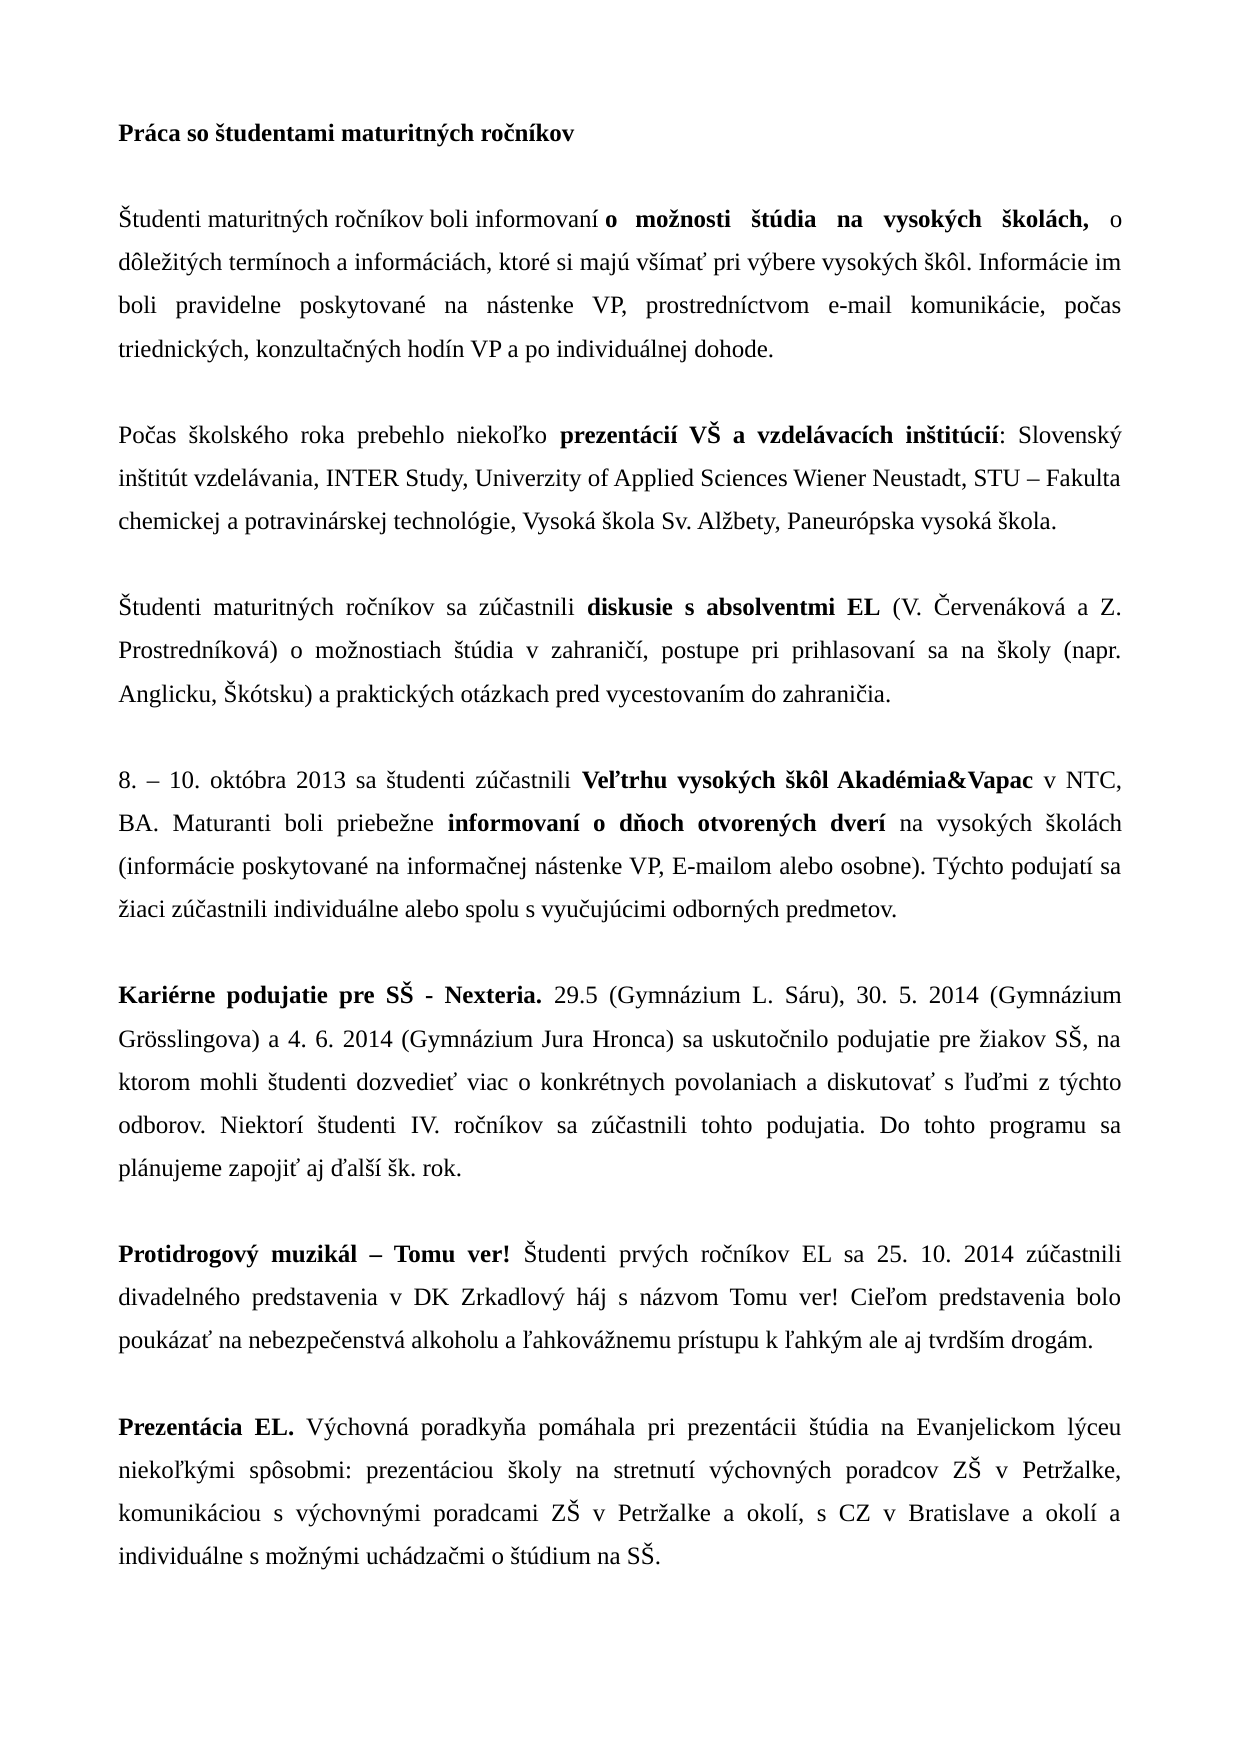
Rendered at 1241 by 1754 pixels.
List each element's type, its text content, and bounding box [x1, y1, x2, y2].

list Protidrogový muzikál – Tomu ver! Študenti prvých ročníkov EL sa 25. 10. 2014 zúčastnili divadelného predstavenia v DK Zrkadlový háj s názvom Tomu ver! Cieľom predstavenia bolo poukázať na nebezpečenstvá alkoholu a ľahkovážnemu prístupu k ľahkým ale aj tvrdším drogám. [118, 1239, 1122, 1354]
list 8. – 10. októbra 2013 sa študenti zúčastnili Veľtrhu vysokých škôl Akadémia&Vapac v NTC, BA. Maturanti boli priebežne informovaní o dňoch otvorených dverí na vysokých školách (informácie poskytované na informačnej nástenke VP, E-mailom alebo osobne). Týchto podujatí sa žiaci zúčastnili individuálne alebo spolu s vyučujúcimi odborných predmetov. [118, 765, 1122, 923]
list Kariérne podujatie pre SŠ - Nexteria. 29.5 (Gymnázium L. Sáru), 30. 5. 2014 (Gymnázium Grösslingova) a 4. 6. 2014 (Gymnázium Jura Hronca) sa uskutočnilo podujatie pre žiakov SŠ, na ktorom mohli študenti dozvedieť viac o konkrétnych povolaniach a diskutovať s ľuďmi z týchto odborov. Niektorí študenti IV. ročníkov sa zúčastnili tohto podujatia. Do tohto programu sa plánujeme zapojiť aj ďalší šk. rok. [118, 981, 1122, 1182]
list Počas školského roka prebehlo niekoľko prezentácií VŠ a vzdelávacích inštitúcií: Slovenský inštitút vzdelávania, INTER Study, Univerzity of Applied Sciences Wiener Neustadt, STU – Fakulta chemickej a potravinárskej technológie, Vysoká škola Sv. Alžbety, Paneurópska vysoká škola. [118, 420, 1122, 535]
list Študenti maturitných ročníkov sa zúčastnili diskusie s absolventmi EL (V. Červenáková a Z. Prostredníková) o možnostiach štúdia v zahraničí, postupe pri prihlasovaní sa na školy (napr. Anglicku, Škótsku) a praktických otázkach pred vycestovaním do zahraničia. [118, 592, 1122, 707]
text Práca so študentami maturitných ročníkov [118, 118, 1122, 147]
list Študenti maturitných ročníkov boli informovaní o možnosti štúdia na vysokých školách, o dôležitých termínoch a informáciách, ktoré si majú všímať pri výbere vysokých škôl. Informácie im boli pravidelne poskytované na nástenke VP, prostredníctvom e-mail komunikácie, počas triednických, konzultačných hodín VP a po individuálnej dohode. [118, 204, 1122, 362]
list Prezentácia EL. Výchovná poradkyňa pomáhala pri prezentácii štúdia na Evanjelickom lýceu niekoľkými spôsobmi: prezentáciou školy na stretnutí výchovných poradcov ZŠ v Petržalke, komunikáciou s výchovnými poradcami ZŠ v Petržalke a okolí, s CZ v Bratislave a okolí a individuálne s možnými uchádzačmi o štúdium na SŠ. [118, 1412, 1122, 1570]
